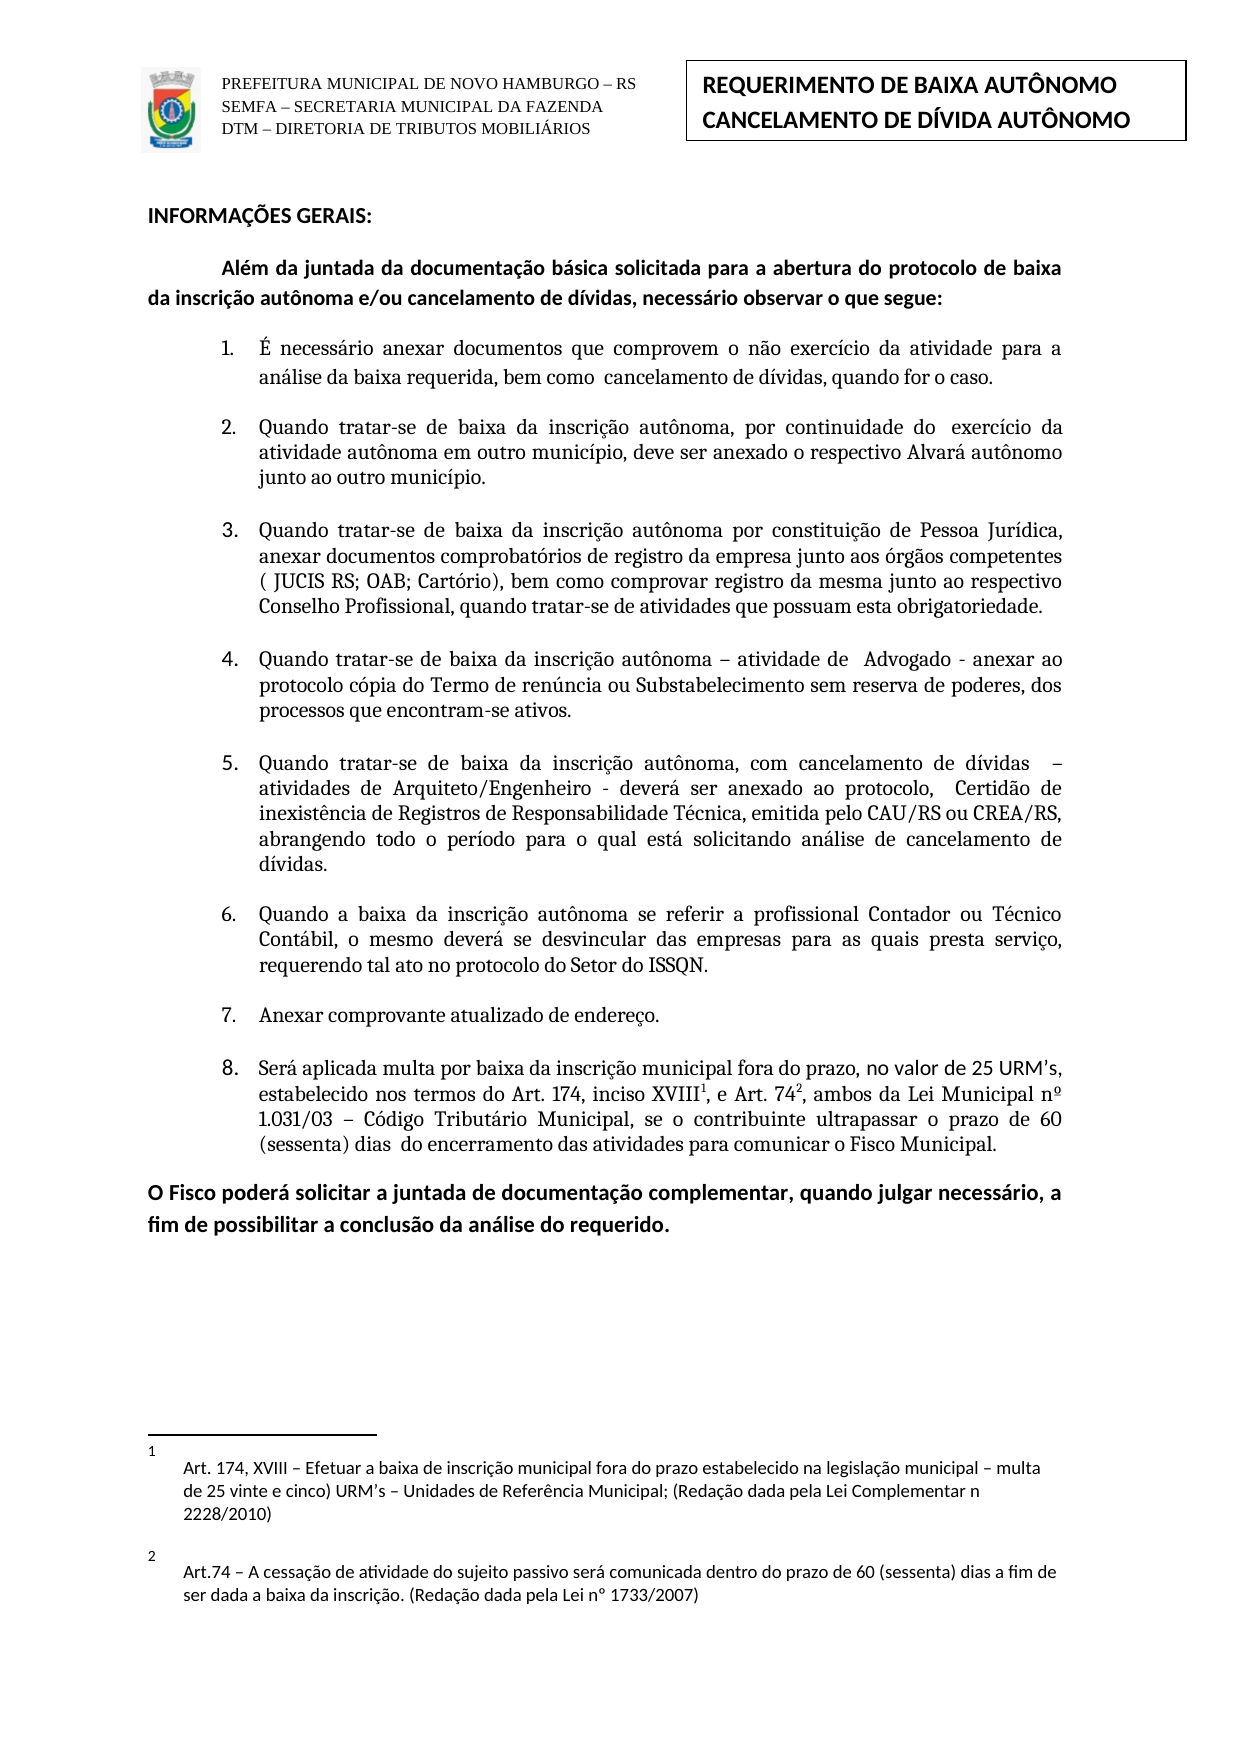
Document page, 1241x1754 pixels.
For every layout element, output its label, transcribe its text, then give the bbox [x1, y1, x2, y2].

list Anexar comprovante atualizado de endereço. [221, 1003, 1063, 1028]
list Quando tratar-se de baixa da inscrição autônoma – atividade de Advogado - anexar ao protocolo cópia do Termo de renúncia ou Substabelecimento sem reserva de poderes, dos processos que encontram-se ativos. [221, 644, 1063, 723]
list Quando a baixa da inscrição autônoma se referir a profissional Contador ou Técnico Contábil, o mesmo deverá se desvincular das empresas para as quais presta serviço, requerendo tal ato no protocolo do Setor do ISSQN. [221, 902, 1063, 978]
list É necessário anexar documentos que comprovem o não exercício da atividade para a análise da baixa requerida, bem como cancelamento de dívidas, quando for o caso. [221, 336, 1063, 390]
list Art. 174, XVIII – Efetuar a baixa de inscrição municipal fora do prazo estabelecido na legislação municipal – multa de 25 vinte e cinco) URM’s – Unidades de Referência Municipal; (Redação dada pela Lei Complementar n 2228/2010) [148, 1441, 1063, 1525]
text Além da juntada da documentação básica solicitada para a abertura do protocolo de baixa da inscrição autônoma e/ou cancelamento de dívidas, necessário observar o que segue: [148, 254, 1063, 311]
text INFORMAÇÕES GERAIS: [148, 201, 1063, 229]
list Quando tratar-se de baixa da inscrição autônoma, com cancelamento de dívidas – atividades de Arquiteto/Engenheiro - deverá ser anexado ao protocolo, Certidão de inexistência de Registros de Responsabilidade Técnica, emitida pelo CAU/RS ou CREA/RS, abrangendo todo o período para o qual está solicitando análise de cancelamento de dívidas. [221, 748, 1063, 877]
text O Fisco poderá solicitar a juntada de documentação complementar, quando julgar necessário, a fim de possibilitar a conclusão da análise do requerido. [148, 1178, 1063, 1238]
list Quando tratar-se de baixa da inscrição autônoma, por continuidade do exercício da atividade autônoma em outro município, deve ser anexado o respectivo Alvará autônomo junto ao outro município. [221, 414, 1063, 490]
list Quando tratar-se de baixa da inscrição autônoma por constituição de Pessoa Jurídica, anexar documentos comprobatórios de registro da empresa junto aos órgãos competentes ( JUCIS RS; OAB; Cartório), bem como comprovar registro da mesma junto ao respectivo Conselho Profissional, quando tratar-se de atividades que possuam esta obrigatoriedade. [221, 515, 1063, 619]
list Será aplicada multa por baixa da inscrição municipal fora do prazo, no valor de 25 URM’s, estabelecido nos termos do Art. 174, inciso XVIII, e Art. 74, ambos da Lei Municipal nº 1.031/03 – Código Tributário Municipal, se o contribuinte ultrapassar o prazo de 60 (sessenta) dias do encerramento das atividades para comunicar o Fisco Municipal. [222, 1053, 1063, 1157]
list Art.74 – A cessação de atividade do sujeito passivo será comunicada dentro do prazo de 60 (sessenta) dias a fim de ser dada a baixa da inscrição. (Redação dada pela Lei nº 1733/2007) [148, 1546, 1063, 1606]
picture [141, 67, 201, 153]
